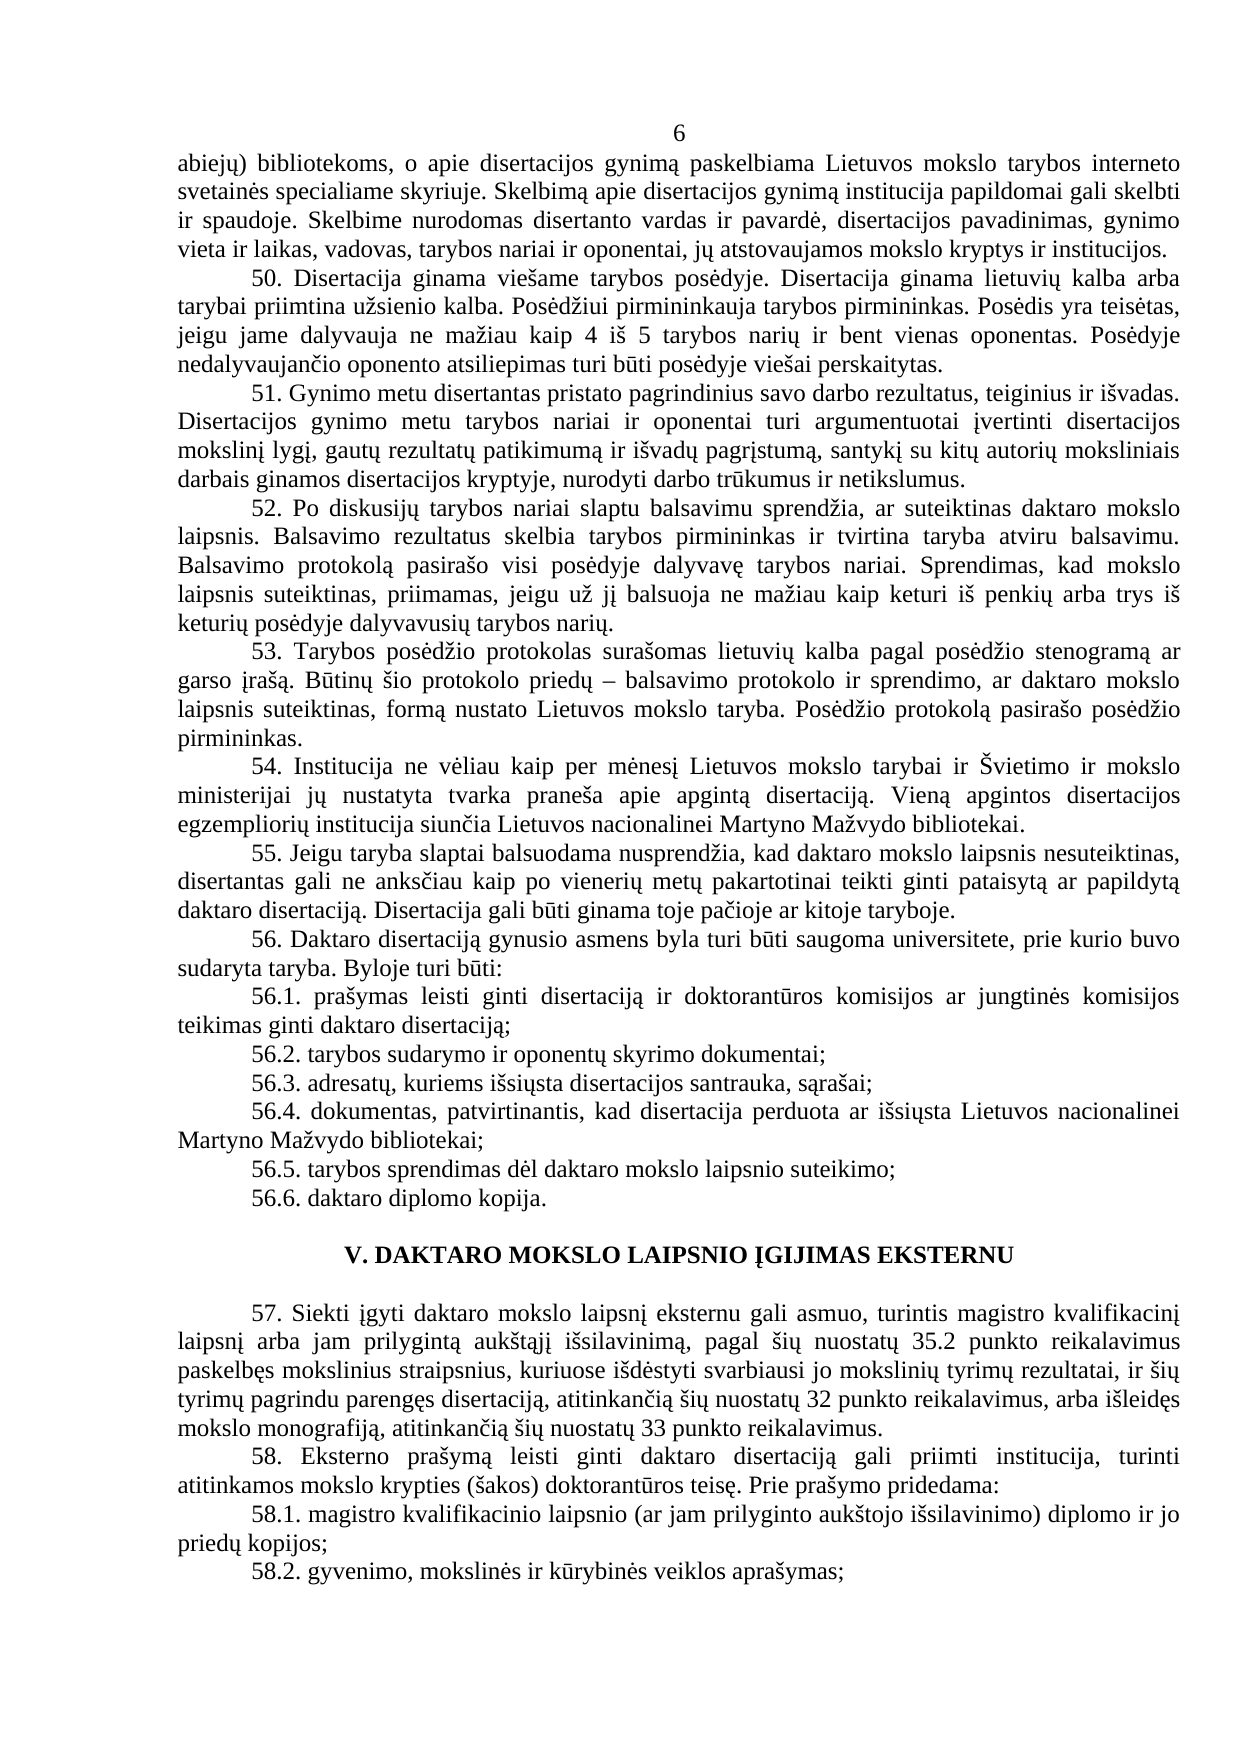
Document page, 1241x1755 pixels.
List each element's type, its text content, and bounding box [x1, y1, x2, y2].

text 52. Po diskusijų tarybos nariai slaptu balsavimu sprendžia, ar suteiktinas daktaro mokslo laipsnis. Balsavimo rezultatus skelbia tarybos pirmininkas ir tvirtina taryba atviru balsavimu. Balsavimo protokolą pasirašo visi posėdyje dalyvavę tarybos nariai. Sprendimas, kad mokslo laipsnis suteiktinas, priimamas, jeigu už jį balsuoja ne mažiau kaip keturi iš penkių arba trys iš keturių posėdyje dalyvavusių tarybos narių. [177, 493, 1181, 636]
text 58.2. gyvenimo, mokslinės ir kūrybinės veiklos aprašymas; [177, 1556, 1181, 1585]
text 56.1. prašymas leisti ginti disertaciją ir doktorantūros komisijos ar jungtinės komisijos teikimas ginti daktaro disertaciją; [177, 981, 1181, 1039]
text 53. Tarybos posėdžio protokolas surašomas lietuvių kalba pagal posėdžio stenogramą ar garso įrašą. Būtinų šio protokolo priedų – balsavimo protokolo ir sprendimo, ar daktaro mokslo laipsnis suteiktinas, formą nustato Lietuvos mokslo taryba. Posėdžio protokolą pasirašo posėdžio pirmininkas. [177, 636, 1181, 751]
text 56. Daktaro disertaciją gynusio asmens byla turi būti saugoma universitete, prie kurio buvo sudaryta taryba. Byloje turi būti: [177, 924, 1181, 981]
text 57. Siekti įgyti daktaro mokslo laipsnį eksternu gali asmuo, turintis magistro kvalifikacinį laipsnį arba jam prilygintą aukštąjį išsilavinimą, pagal šių nuostatų 35.2 punkto reikalavimus paskelbęs mokslinius straipsnius, kuriuose išdėstyti svarbiausi jo mokslinių tyrimų rezultatai, ir šių tyrimų pagrindu parengęs disertaciją, atitinkančią šių nuostatų 32 punkto reikalavimus, arba išleidęs mokslo monografiją, atitinkančią šių nuostatų 33 punkto reikalavimus. [177, 1298, 1181, 1441]
text abiejų) bibliotekoms, o apie disertacijos gynimą paskelbiama Lietuvos mokslo tarybos interneto svetainės specialiame skyriuje. Skelbimą apie disertacijos gynimą institucija papildomai gali skelbti ir spaudoje. Skelbime nurodomas disertanto vardas ir pavardė, disertacijos pavadinimas, gynimo vieta ir laikas, vadovas, tarybos nariai ir oponentai, jų atstovaujamos mokslo kryptys ir institucijos. [177, 148, 1181, 263]
text 56.2. tarybos sudarymo ir oponentų skyrimo dokumentai; [177, 1039, 1181, 1068]
text 56.5. tarybos sprendimas dėl daktaro mokslo laipsnio suteikimo; [177, 1154, 1181, 1183]
text 56.3. adresatų, kuriems išsiųsta disertacijos santrauka, sąrašai; [177, 1068, 1181, 1096]
text V. DAKTARO MOKSLO LAIPSNIO ĮGIJIMAS EKSTERNU [177, 1240, 1181, 1269]
text 55. Jeigu taryba slaptai balsuodama nusprendžia, kad daktaro mokslo laipsnis nesuteiktinas, disertantas gali ne anksčiau kaip po vienerių metų pakartotinai teikti ginti pataisytą ar papildytą daktaro disertaciją. Disertacija gali būti ginama toje pačioje ar kitoje taryboje. [177, 838, 1181, 924]
text 56.6. daktaro diplomo kopija. [177, 1183, 1181, 1211]
text 58.1. magistro kvalifikacinio laipsnio (ar jam prilyginto aukštojo išsilavinimo) diplomo ir jo priedų kopijos; [177, 1499, 1181, 1556]
text 58. Eksterno prašymą leisti ginti daktaro disertaciją gali priimti institucija, turinti atitinkamos mokslo krypties (šakos) doktorantūros teisę. Prie prašymo pridedama: [177, 1441, 1181, 1499]
text 56.4. dokumentas, patvirtinantis, kad disertacija perduota ar išsiųsta Lietuvos nacionalinei Martyno Mažvydo bibliotekai; [177, 1096, 1181, 1154]
text 54. Institucija ne vėliau kaip per mėnesį Lietuvos mokslo tarybai ir Švietimo ir mokslo ministerijai jų nustatyta tvarka praneša apie apgintą disertaciją. Vieną apgintos disertacijos egzempliorių institucija siunčia Lietuvos nacionalinei Martyno Mažvydo bibliotekai. [177, 751, 1181, 838]
text 50. Disertacija ginama viešame tarybos posėdyje. Disertacija ginama lietuvių kalba arba tarybai priimtina užsienio kalba. Posėdžiui pirmininkauja tarybos pirmininkas. Posėdis yra teisėtas, jeigu jame dalyvauja ne mažiau kaip 4 iš 5 tarybos narių ir bent vienas oponentas. Posėdyje nedalyvaujančio oponento atsiliepimas turi būti posėdyje viešai perskaitytas. [177, 263, 1181, 378]
text 51. Gynimo metu disertantas pristato pagrindinius savo darbo rezultatus, teiginius ir išvadas. Disertacijos gynimo metu tarybos nariai ir oponentai turi argumentuotai įvertinti disertacijos mokslinį lygį, gautų rezultatų patikimumą ir išvadų pagrįstumą, santykį su kitų autorių moksliniais darbais ginamos disertacijos kryptyje, nurodyti darbo trūkumus ir netikslumus. [177, 378, 1181, 493]
